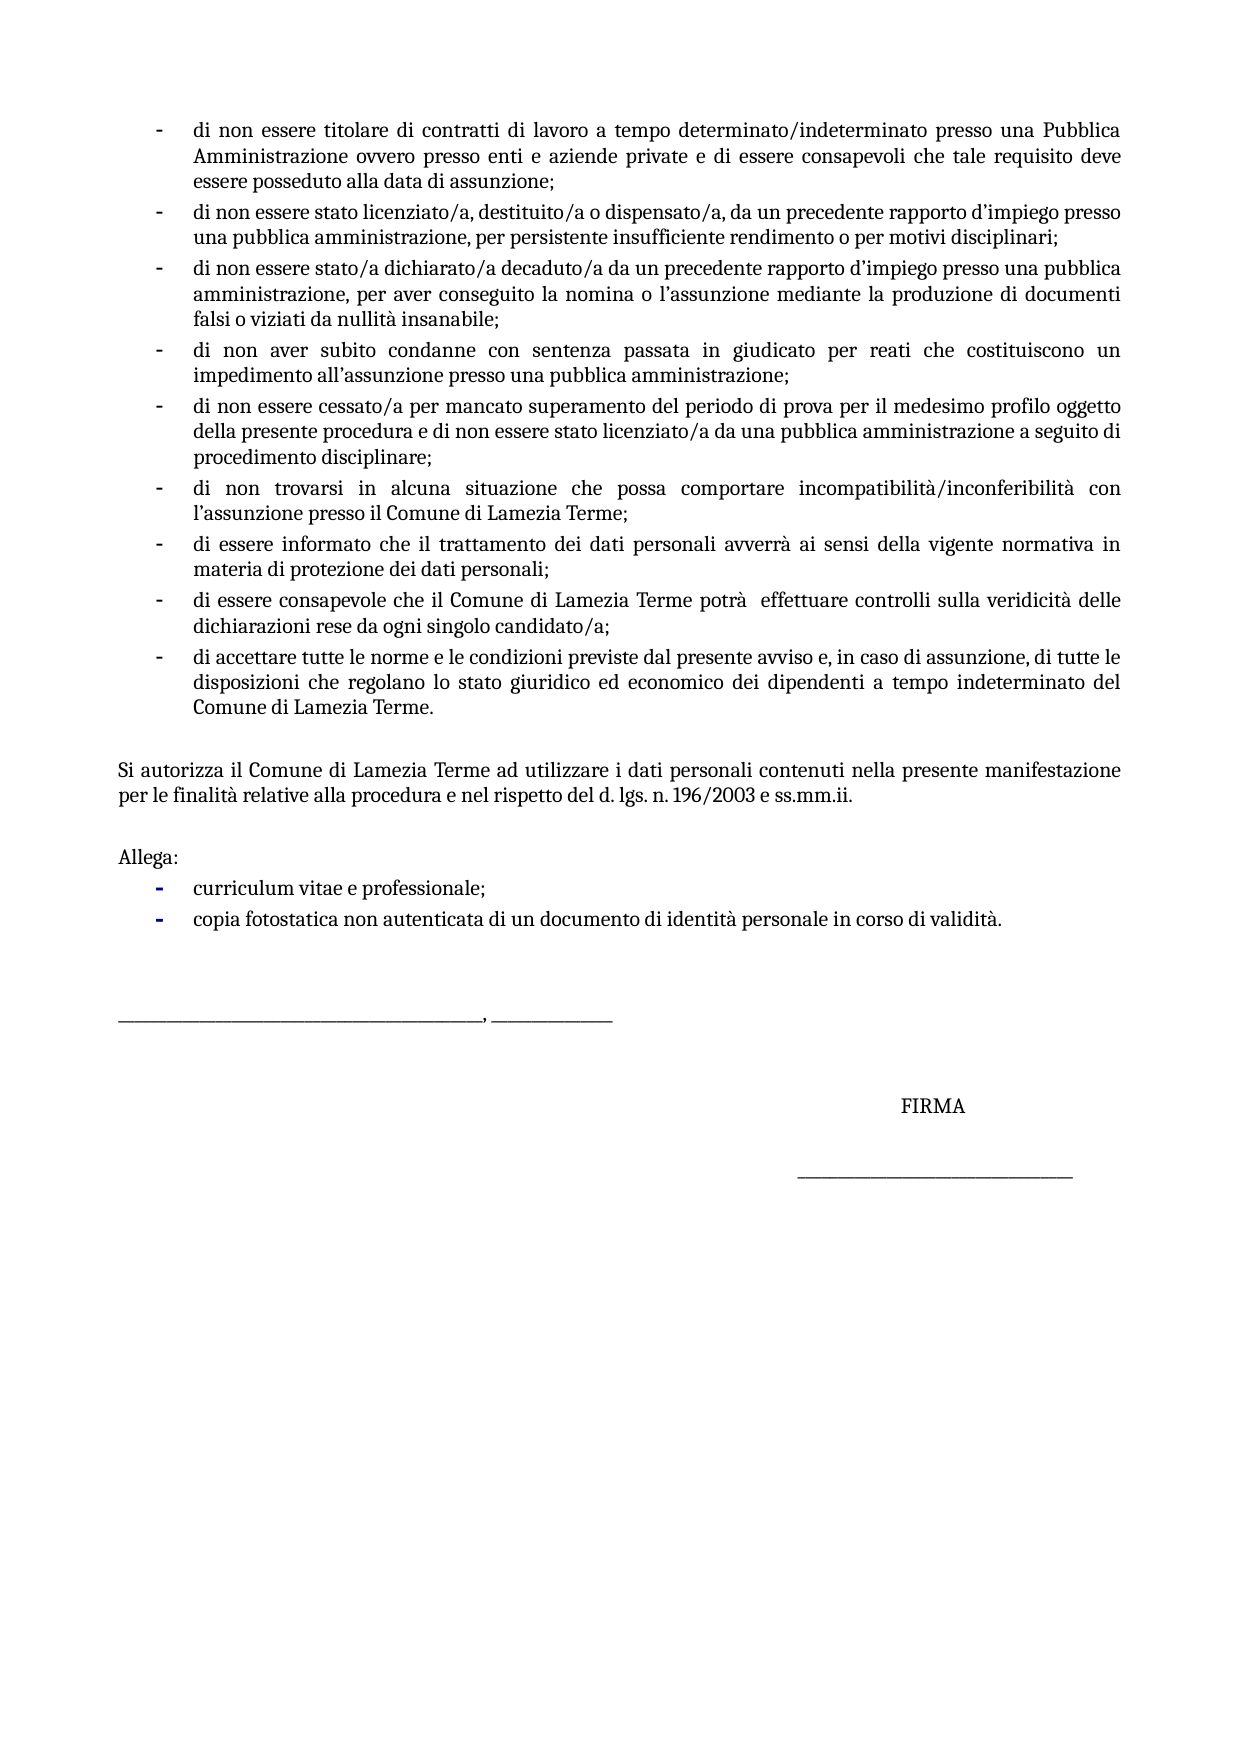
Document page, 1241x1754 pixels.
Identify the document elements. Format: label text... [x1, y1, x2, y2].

text FIRMA [118, 1094, 1122, 1119]
list di non trovarsi in alcuna situazione che possa comportare incompatibilità/inconferibilità con l’assunzione presso il Comune di Lamezia Terme; [156, 476, 1122, 526]
list di essere consapevole che il Comune di Lamezia Terme potrà effettuare controlli sulla veridicità delle dichiarazioni rese da ogni singolo candidato/a; [156, 588, 1122, 639]
list di accettare tutte le norme e le condizioni previste dal presente avviso e, in caso di assunzione, di tutte le disposizioni che regolano lo stato giuridico ed economico dei dipendenti a tempo indeterminato del Comune di Lamezia Terme. [156, 644, 1122, 720]
text Si autorizza il Comune di Lamezia Terme ad utilizzare i dati personali contenuti nella presente manifestazione per le finalità relative alla procedura e nel rispetto del d. lgs. n. 196/2003 e ss.mm.ii. [118, 757, 1122, 808]
text Allega: [118, 845, 1122, 870]
list curriculum vitae e professionale; [156, 876, 1122, 901]
text _____________________________________________, _______________ [118, 1001, 1122, 1026]
list di essere informato che il trattamento dei dati personali avverrà ai sensi della vigente normativa in materia di protezione dei dati personali; [156, 532, 1122, 582]
list di non essere cessato/a per mancato superamento del periodo di prova per il medesimo profilo oggetto della presente procedura e di non essere stato licenziato/a da una pubblica amministrazione a seguito di procedimento disciplinare; [156, 394, 1122, 469]
list di non essere titolare di contratti di lavoro a tempo determinato/indeterminato presso una Pubblica Amministrazione ovvero presso enti e aziende private e di essere consapevoli che tale requisito deve essere posseduto alla data di assunzione; [156, 118, 1122, 194]
list copia fotostatica non autenticata di un documento di identità personale in corso di validità. [156, 907, 1122, 932]
list di non aver subito condanne con sentenza passata in giudicato per reati che costituiscono un impedimento all’assunzione presso una pubblica amministrazione; [156, 338, 1122, 388]
text __________________________________ [118, 1156, 1122, 1181]
list di non essere stato/a dichiarato/a decaduto/a da un precedente rapporto d’impiego presso una pubblica amministrazione, per aver conseguito la nomina o l’assunzione mediante la produzione di documenti falsi o viziati da nullità insanabile; [156, 256, 1122, 332]
list di non essere stato licenziato/a, destituito/a o dispensato/a, da un precedente rapporto d’impiego presso una pubblica amministrazione, per persistente insufficiente rendimento o per motivi disciplinari; [156, 200, 1122, 250]
